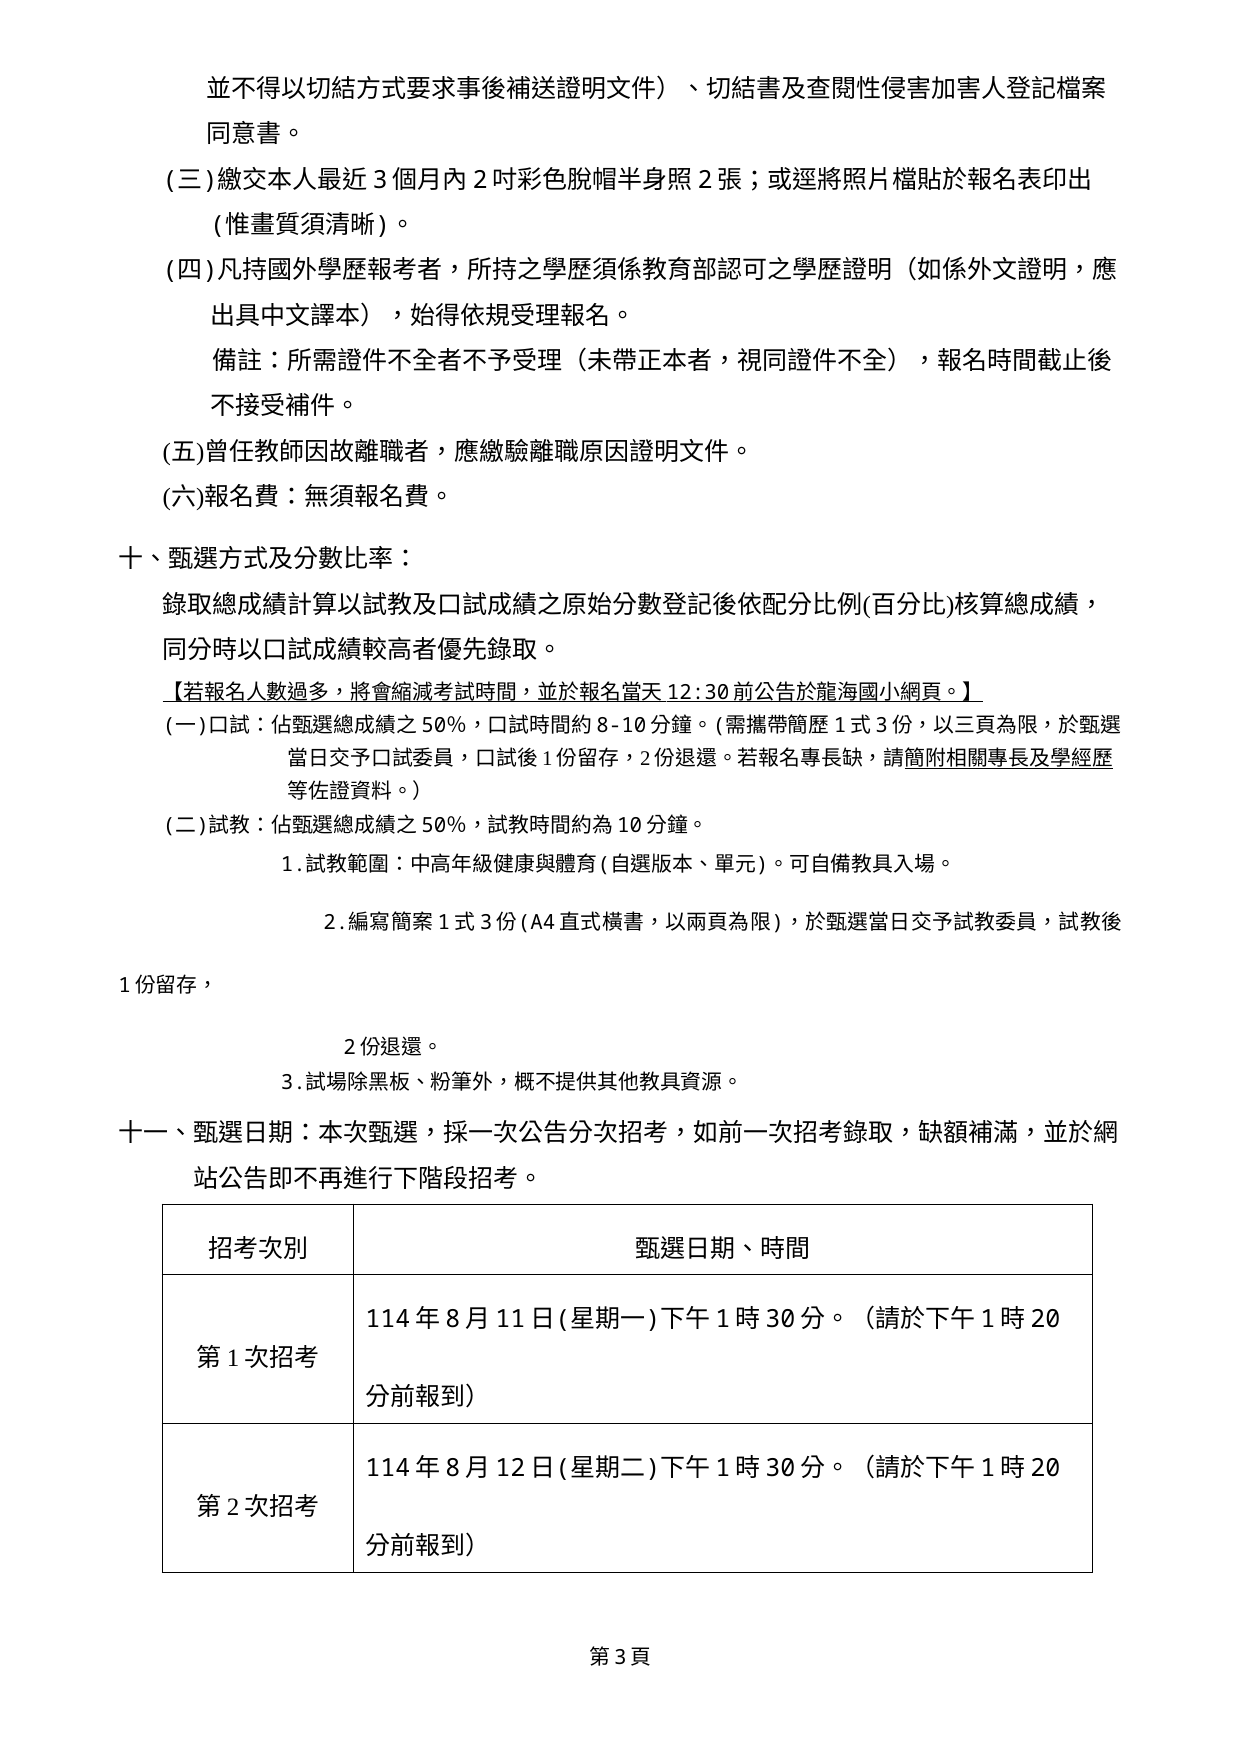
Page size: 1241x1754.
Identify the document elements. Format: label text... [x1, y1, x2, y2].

table_header 甄選日期、時間 [354, 1205, 1092, 1274]
text 2.編寫簡案1式3份(A4直式橫書，以兩頁為限)，於甄選當日交予試教委員，試教後1份留存， [118, 879, 1122, 1004]
text 十、甄選方式及分數比率： [118, 539, 1122, 575]
table_cell 114年8月12日(星期二)下午1時30分。（請於下午1時20分前報到） [354, 1424, 1092, 1572]
text (四)凡持國外學歷報考者，所持之學歷須係教育部認可之學歷證明（如係外文證明，應 出具中文譯本），始得依規受理報名。 [162, 250, 1122, 331]
table_header 招考次別 [163, 1205, 353, 1274]
text (三)繳交本人最近3個月內2吋彩色脫帽半身照2張；或逕將照片檔貼於報名表印出(惟畫質須清晰)。 [162, 159, 1122, 241]
text (六)報名費：無須報名費。 [162, 476, 1122, 513]
text 3.試場除黑板、粉筆外，概不提供其他教具資源。 [281, 1066, 1122, 1096]
text (二)試教：佔甄選總成績之50％，試教時間約為10分鐘。 [163, 808, 1122, 838]
text 1.試教範圍：中高年級健康與體育(自選版本、單元)。可自備教具入場。 [281, 841, 1122, 879]
text 備註：所需證件不全者不予受理（未帶正本者，視同證件不全），報名時間截止後不接受補件。 [162, 340, 1122, 422]
text (一)口試：佔甄選總成績之50％，口試時間約8-10分鐘。(需攜帶簡歷1式3份，以三頁為限，於甄選當日交予口試委員，口試後1份留存，2份退還。若報名專長缺，請簡附相關專長及學經歷等佐證資料。） [163, 708, 1122, 805]
text (五)曾任教師因故離職者，應繳驗離職原因證明文件。 [162, 431, 1122, 467]
text 2份退還。 [118, 1004, 1122, 1066]
text 並不得以切結方式要求事後補送證明文件）、切結書及查閱性侵害加害人登記檔案同意書。 [162, 68, 1122, 150]
table_cell 第1次招考 [163, 1275, 353, 1423]
text 錄取總成績計算以試教及口試成績之原始分數登記後依配分比例(百分比)核算總成績，同分時以口試成績較高者優先錄取。 [162, 584, 1122, 666]
text 【若報名人數過多，將會縮減考試時間，並於報名當天12:30前公告於龍海國小網頁。】 [162, 675, 1122, 705]
table_cell 第2次招考 [163, 1424, 353, 1572]
table_cell 114年8月11日(星期一)下午1時30分。（請於下午1時20分前報到） [354, 1275, 1092, 1423]
text 十一、甄選日期：本次甄選，採一次公告分次招考，如前一次招考錄取，缺額補滿，並於網 站公告即不再進行下階段招考。 [118, 1113, 1122, 1194]
